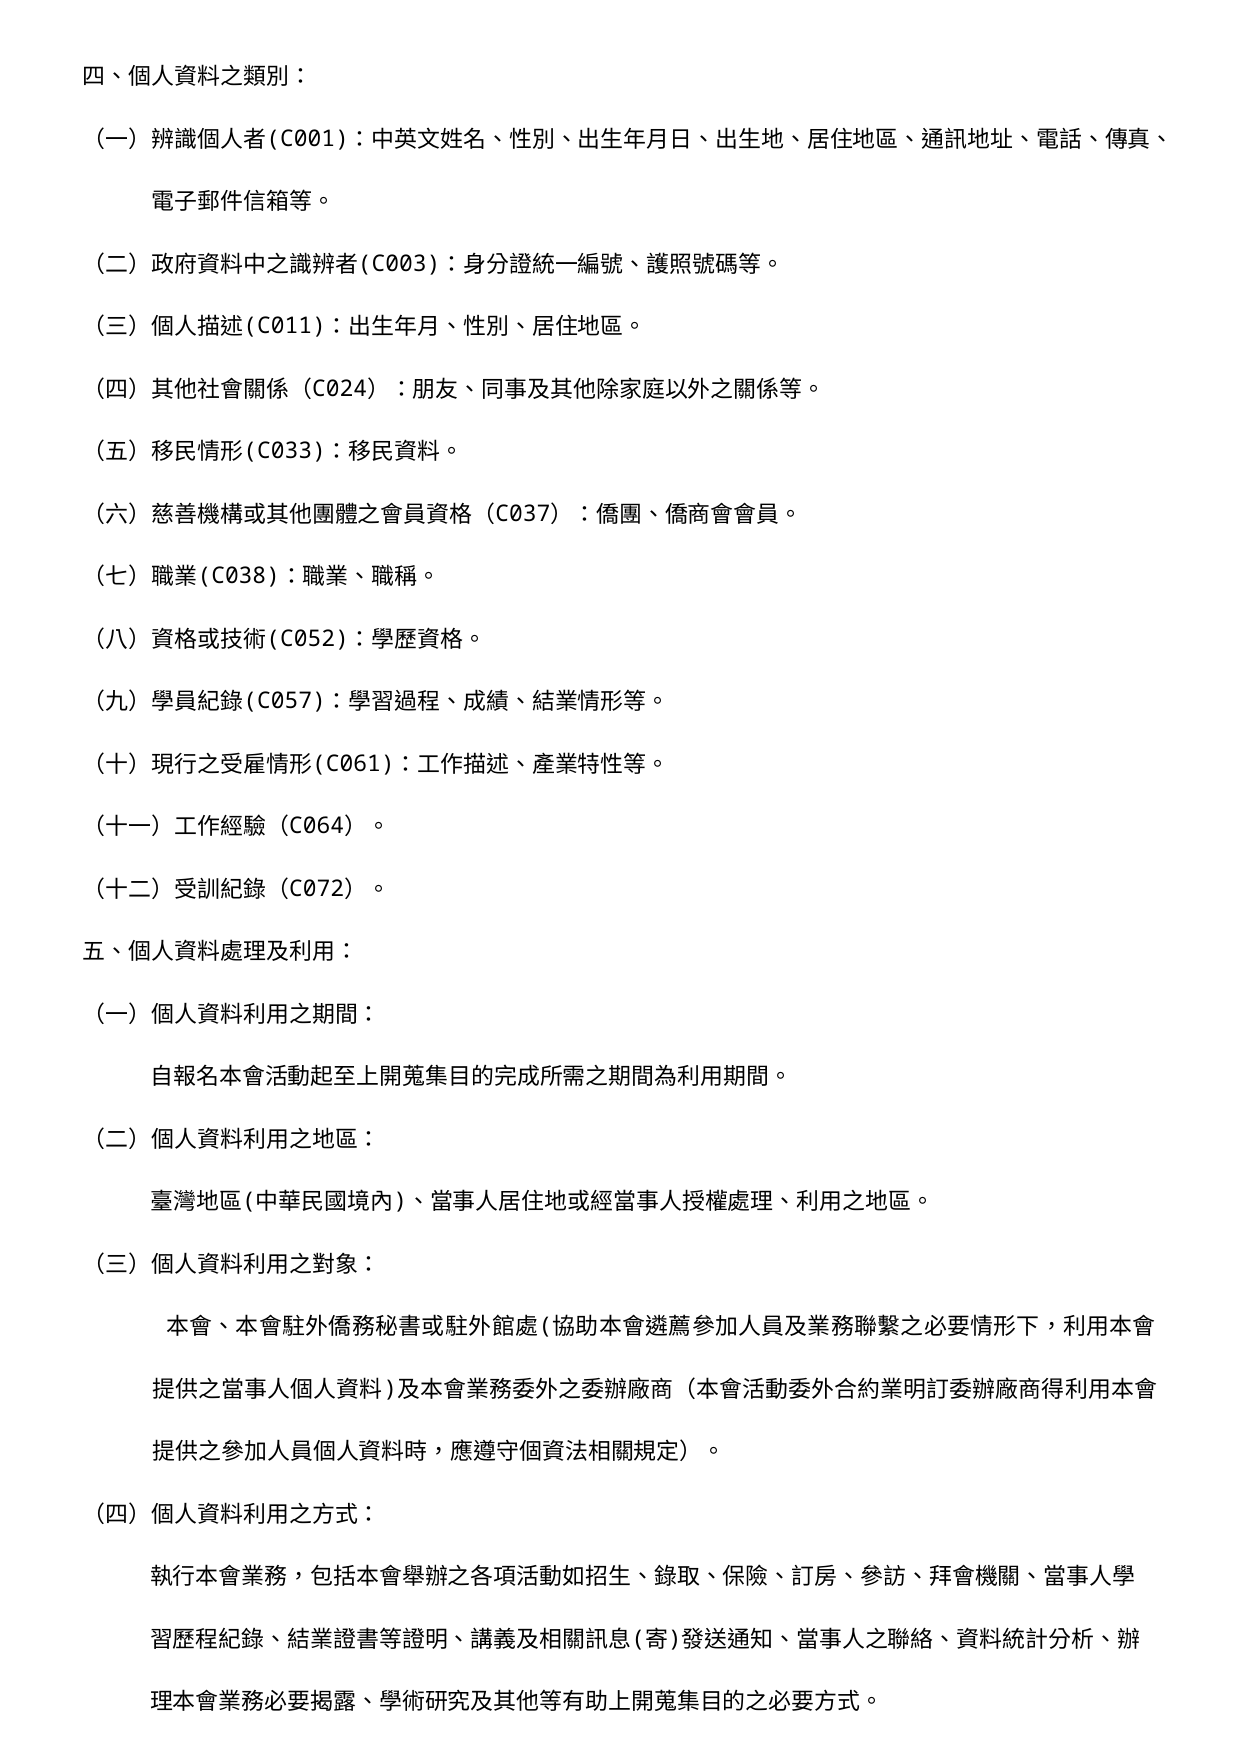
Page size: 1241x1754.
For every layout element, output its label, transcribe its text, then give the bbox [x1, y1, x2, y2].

text 自報名本會活動起至上開蒐集目的完成所需之期間為利用期間。 [150, 1033, 1157, 1096]
text （一）個人資料利用之期間： [83, 971, 1157, 1033]
text （十）現行之受雇情形(C061)：工作描述、產業特性等。 [83, 721, 1157, 783]
text 五、個人資料處理及利用： [83, 908, 1157, 971]
text 本會、本會駐外僑務秘書或駐外館處(協助本會遴薦參加人員及業務聯繫之必要情形下，利用本會提供之當事人個人資料)及本會業務委外之委辦廠商（本會活動委外合約業明訂委辦廠商得利用本會提供之參加人員個人資料時，應遵守個資法相關規定）。 [95, 1283, 1157, 1471]
text （九）學員紀錄(C057)：學習過程、成績、結業情形等。 [83, 658, 1157, 721]
text （十二）受訓紀錄（C072）。 [83, 846, 1157, 908]
text （三）個人描述(C011)：出生年月、性別、居住地區。 [83, 283, 1157, 346]
text （四）個人資料利用之方式： [83, 1471, 1157, 1533]
text （一）辨識個人者(C001)：中英文姓名、性別、出生年月日、出生地、居住地區、通訊地址、電話、傳真、電子郵件信箱等。 [83, 96, 1157, 221]
text （四）其他社會關係（C024）：朋友、同事及其他除家庭以外之關係等。 [83, 346, 1157, 408]
text 四、個人資料之類別： [83, 33, 1157, 96]
text （二）政府資料中之識辨者(C003)：身分證統一編號、護照號碼等。 [83, 221, 1157, 283]
text 臺灣地區(中華民國境內)、當事人居住地或經當事人授權處理、利用之地區。 [150, 1158, 1157, 1221]
text （六）慈善機構或其他團體之會員資格（C037）：僑團、僑商會會員。 [83, 471, 1157, 533]
text （五）移民情形(C033)：移民資料。 [83, 408, 1157, 471]
text （八）資格或技術(C052)：學歷資格。 [83, 596, 1157, 658]
text （三）個人資料利用之對象： [83, 1221, 1157, 1283]
text （二）個人資料利用之地區： [83, 1096, 1157, 1158]
text （七）職業(C038)：職業、職稱。 [83, 533, 1157, 596]
text 執行本會業務，包括本會舉辦之各項活動如招生、錄取、保險、訂房、參訪、拜會機關、當事人學習歷程紀錄、結業證書等證明、講義及相關訊息(寄)發送通知、當事人之聯絡、資料統計分析、辦理本會業務必要揭露、學術研究及其他等有助上開蒐集目的之必要方式。 [150, 1533, 1157, 1721]
text （十一）工作經驗（C064）。 [83, 783, 1157, 846]
